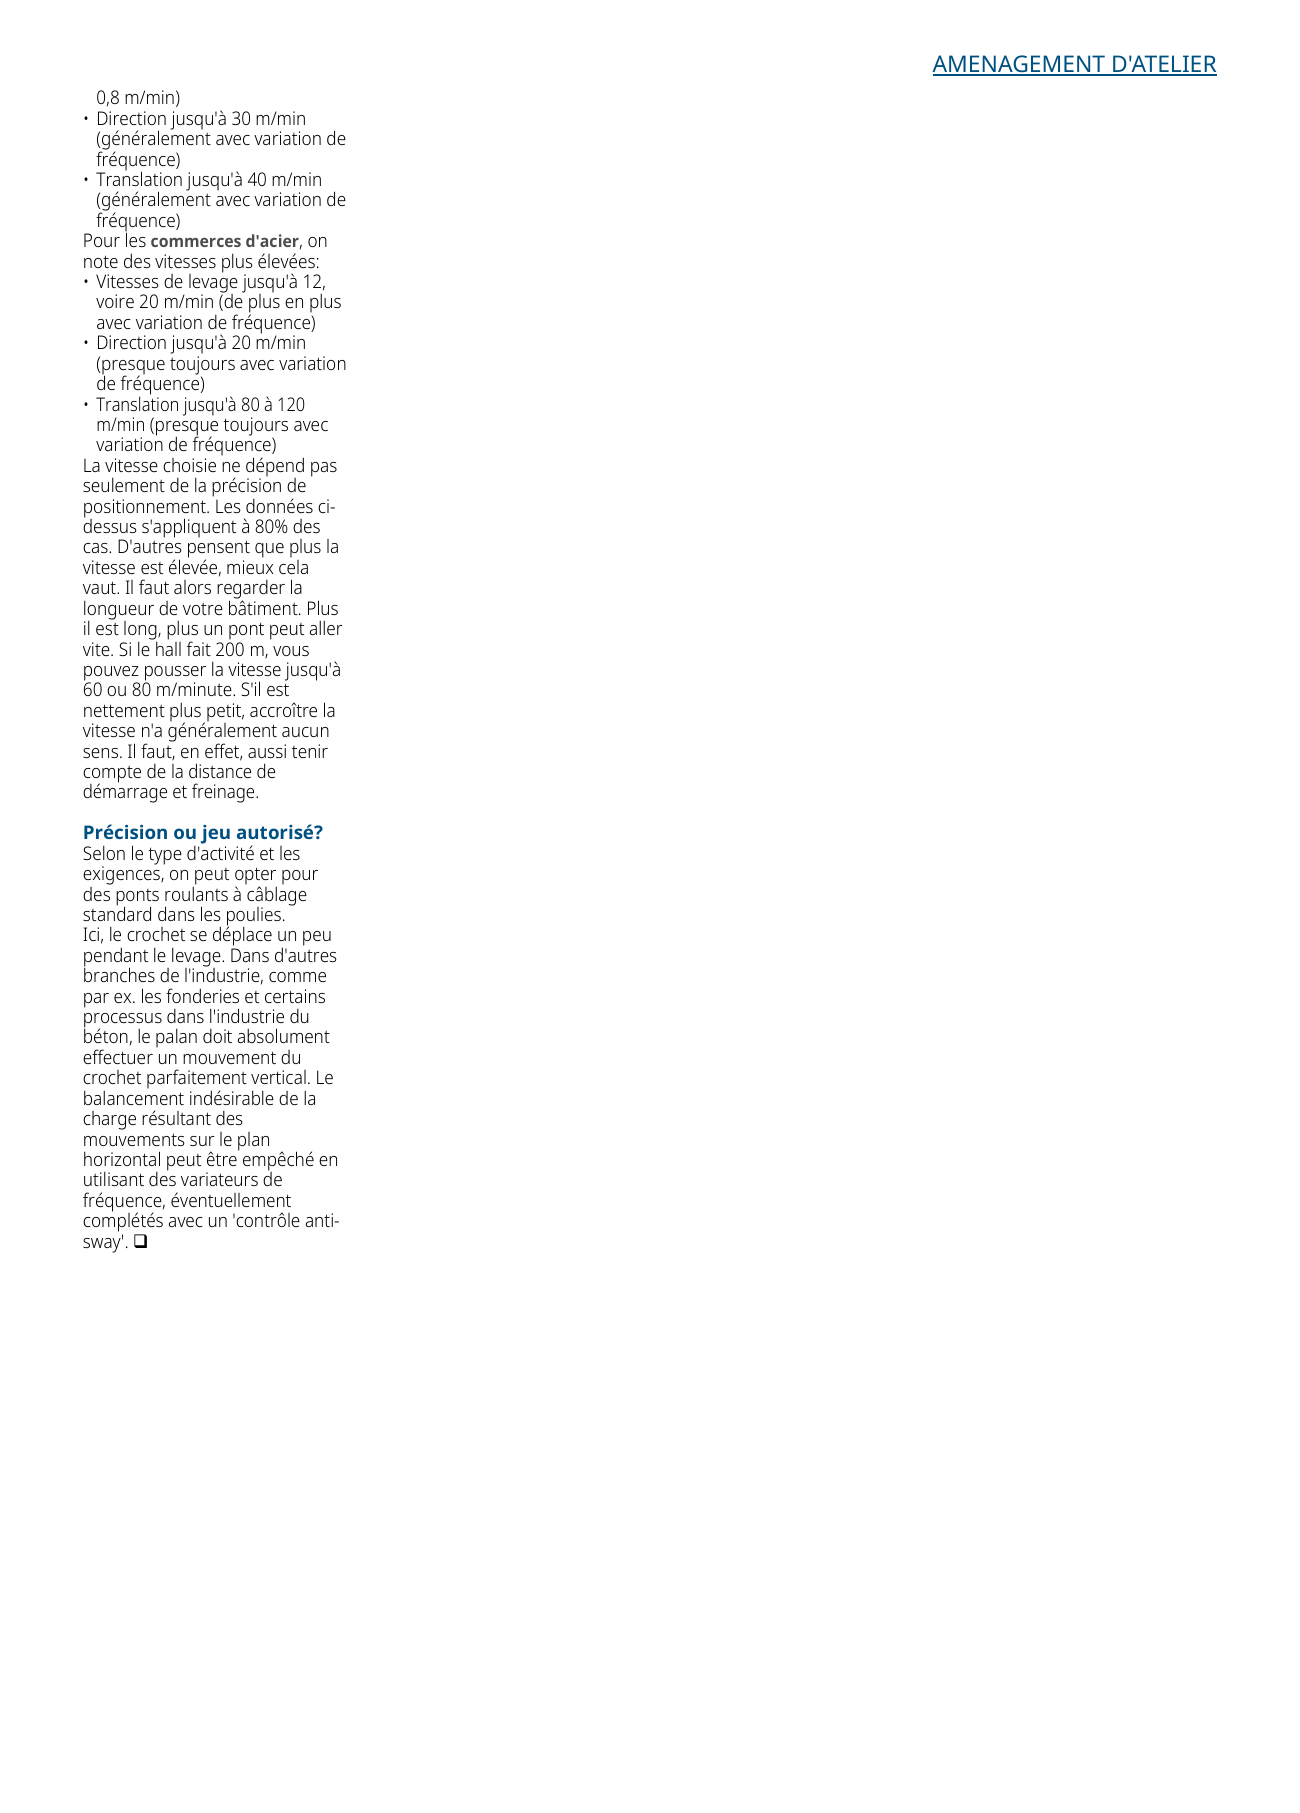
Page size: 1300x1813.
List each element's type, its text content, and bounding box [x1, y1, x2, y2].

text Précision ou jeu autorisé? [83, 823, 348, 844]
text Pour les commerces d'acier, on note des vitesses plus élevées: [83, 231, 348, 272]
text • Translation jusqu'à 40 m/min (généralement avec variation de fréquence) [83, 170, 348, 231]
text 0,8 m/min) [83, 88, 348, 109]
text • Vitesses de levage jusqu'à 12, voire 20 m/min (de plus en plus avec variation de fréquence) [83, 272, 348, 333]
text • Translation jusqu'à 80 à 120 m/min (presque toujours avec variation de fréquence) [83, 395, 348, 456]
text Ici, le crochet se déplace un peu pendant le levage. Dans d'autres branches de l'industrie, comme par ex. les fonderies et certains processus dans l'industrie du béton, le palan doit absolument effectuer un mouvement du crochet parfaitement vertical. Le balancement indésirable de la charge résultant des mouvements sur le plan horizontal peut être empêché en utilisant des variateurs de fréquence, éventuellement complétés avec un 'contrôle anti-sway'.  [83, 926, 348, 1252]
text Selon le type d'activité et les exigences, on peut opter pour des ponts roulants à câblage standard dans les poulies. [83, 844, 348, 926]
text • Direction jusqu'à 20 m/min (presque toujours avec variation de fréquence) [83, 333, 348, 395]
text La vitesse choisie ne dépend pas seulement de la précision de positionnement. Les données ci-dessus s'appliquent à 80% des cas. D'autres pensent que plus la vitesse est élevée, mieux cela vaut. Il faut alors regarder la longueur de votre bâtiment. Plus il est long, plus un pont peut aller vite. Si le hall fait 200 m, vous pouvez pousser la vitesse jusqu'à 60 ou 80 m/minute. S'il est nettement plus petit, accroître la vitesse n'a généralement aucun sens. Il faut, en effet, aussi tenir compte de la distance de démarrage et freinage. [83, 456, 348, 803]
text • Direction jusqu'à 30 m/min (généralement avec variation de fréquence) [83, 109, 348, 170]
